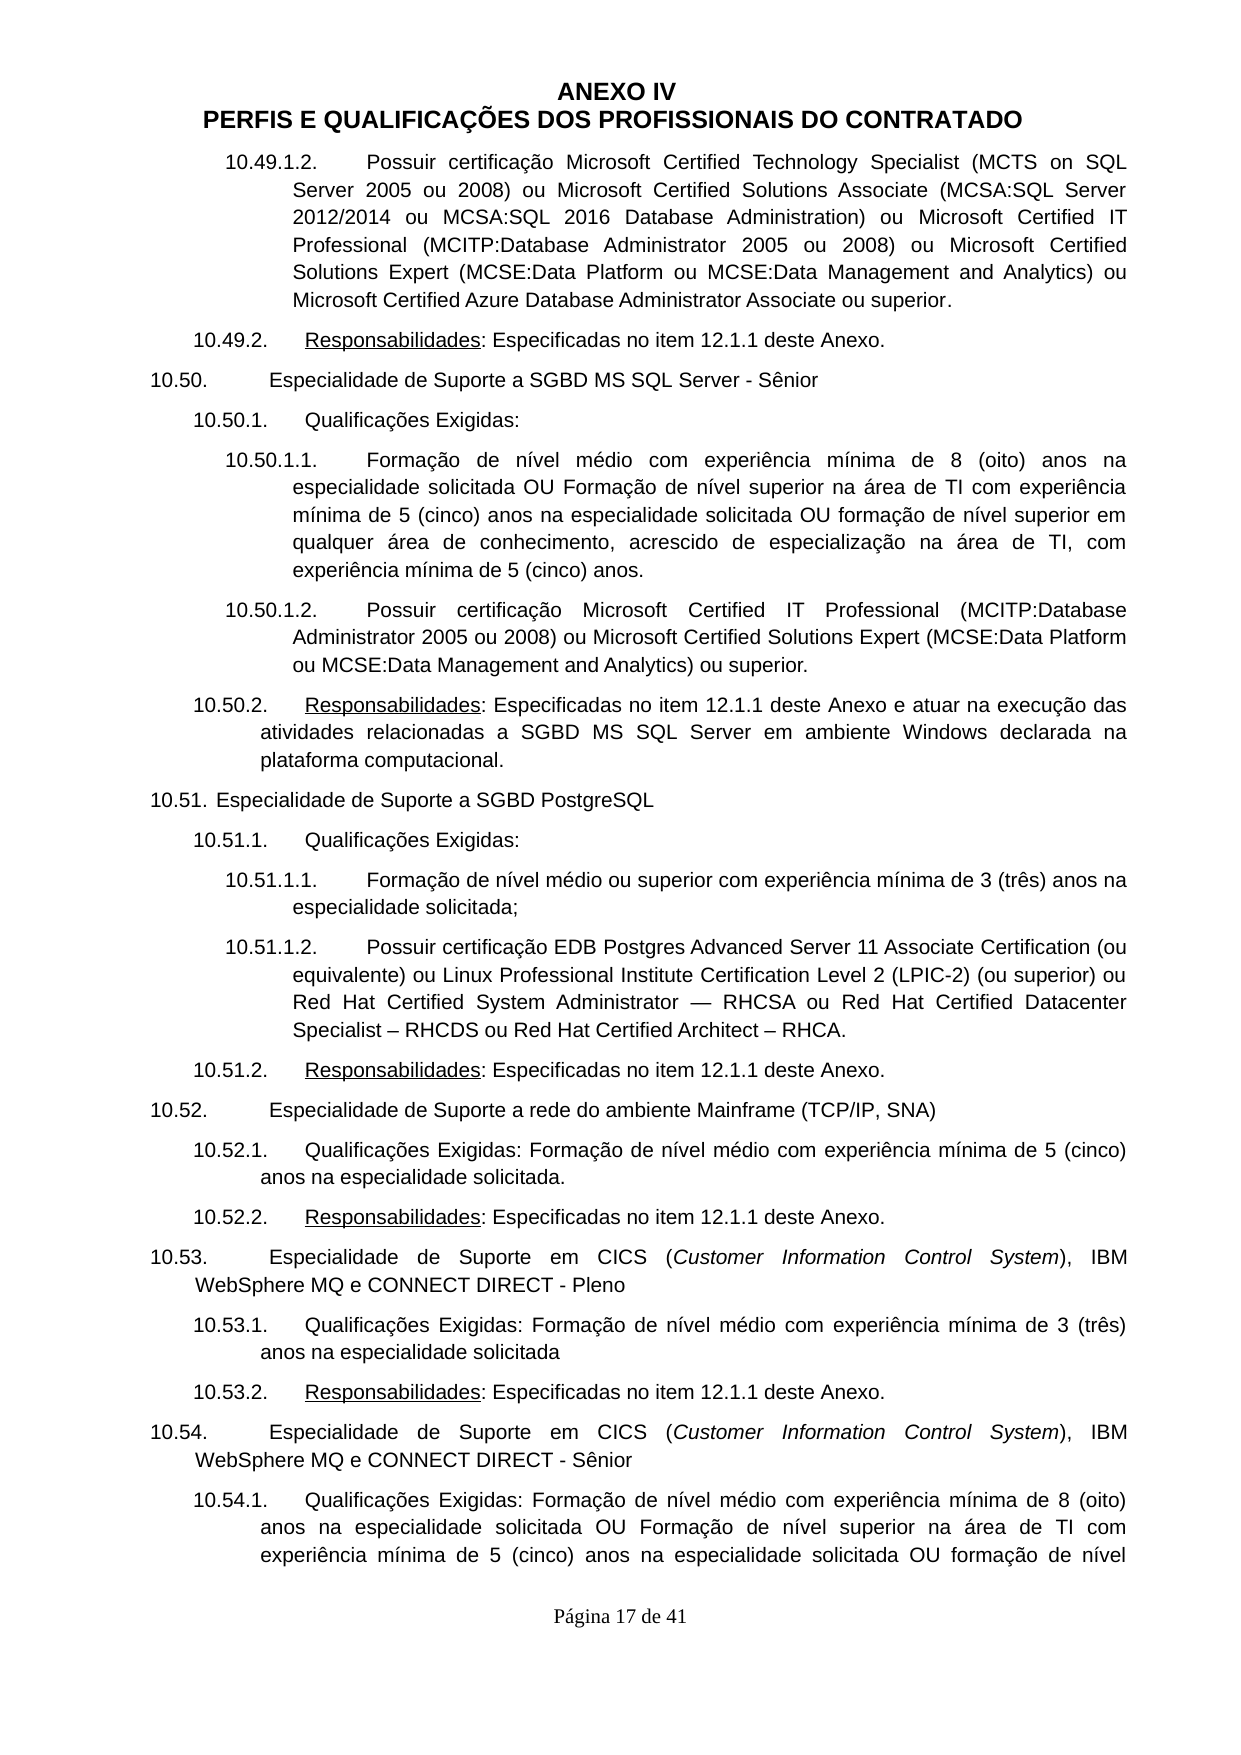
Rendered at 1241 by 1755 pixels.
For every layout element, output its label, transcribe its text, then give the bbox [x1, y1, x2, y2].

list Formação de nível médio ou superior com experiência mínima de 3 (três) anos na especialidade solicitada; [225, 867, 1128, 919]
list Qualificações Exigidas: Formação de nível médio com experiência mínima de 5 (cinco) anos na especialidade solicitada. [193, 1137, 1128, 1189]
list Responsabilidades: Especificadas no item 12.1.1 deste Anexo. [193, 327, 1128, 351]
list Qualificações Exigidas: Formação de nível médio com experiência mínima de 8 (oito) anos na especialidade solicitada OU Formação de nível superior na área de TI com experiência mínima de 5 (cinco) anos na especialidade solicitada OU formação de nível [193, 1487, 1128, 1566]
list Qualificações Exigidas: [193, 407, 1128, 431]
list Especialidade de Suporte a SGBD PostgreSQL [150, 787, 1128, 811]
list Possuir certificação Microsoft Certified IT Professional (MCITP:Database Administrator 2005 ou 2008) ou Microsoft Certified Solutions Expert (MCSE:Data Platform ou MCSE:Data Management and Analytics) ou superior. [225, 597, 1128, 676]
list Formação de nível médio com experiência mínima de 8 (oito) anos na especialidade solicitada OU Formação de nível superior na área de TI com experiência mínima de 5 (cinco) anos na especialidade solicitada OU formação de nível superior em qualquer área de conhecimento, acrescido de especialização na área de TI, com experiência mínima de 5 (cinco) anos. [225, 447, 1128, 581]
list Especialidade de Suporte em CICS (Customer Information Control System), IBM WebSphere MQ e CONNECT DIRECT - Pleno [150, 1245, 1128, 1296]
list Possuir certificação EDB Postgres Advanced Server 11 Associate Certification (ou equivalente) ou Linux Professional Institute Certification Level 2 (LPIC-2) (ou superior) ou Red Hat Certified System Administrator ― RHCSA ou Red Hat Certified Datacenter Specialist – RHCDS ou Red Hat Certified Architect – RHCA. [225, 935, 1128, 1041]
list Especialidade de Suporte a rede do ambiente Mainframe (TCP/IP, SNA) [150, 1097, 1128, 1121]
list Responsabilidades: Especificadas no item 12.1.1 deste Anexo. [193, 1380, 1128, 1404]
list Especialidade de Suporte a SGBD MS SQL Server - Sênior [150, 367, 1128, 391]
list Responsabilidades: Especificadas no item 12.1.1 deste Anexo e atuar na execução das atividades relacionadas a SGBD MS SQL Server em ambiente Windows declarada na plataforma computacional. [193, 692, 1128, 771]
list Especialidade de Suporte em CICS (Customer Information Control System), IBM WebSphere MQ e CONNECT DIRECT - Sênior [150, 1420, 1128, 1471]
list Qualificações Exigidas: [193, 827, 1128, 851]
list Responsabilidades: Especificadas no item 12.1.1 deste Anexo. [193, 1205, 1128, 1229]
list Possuir certificação Microsoft Certified Technology Specialist (MCTS on SQL Server 2005 ou 2008) ou Microsoft Certified Solutions Associate (MCSA:SQL Server 2012/2014 ou MCSA:SQL 2016 Database Administration) ou Microsoft Certified IT Professional (MCITP:Database Administrator 2005 ou 2008) ou Microsoft Certified Solutions Expert (MCSE:Data Platform ou MCSE:Data Management and Analytics) ou Microsoft Certified Azure Database Administrator Associate ou superior. [225, 150, 1128, 311]
list Responsabilidades: Especificadas no item 12.1.1 deste Anexo. [193, 1057, 1128, 1081]
list Qualificações Exigidas: Formação de nível médio com experiência mínima de 3 (três) anos na especialidade solicitada [193, 1312, 1128, 1364]
